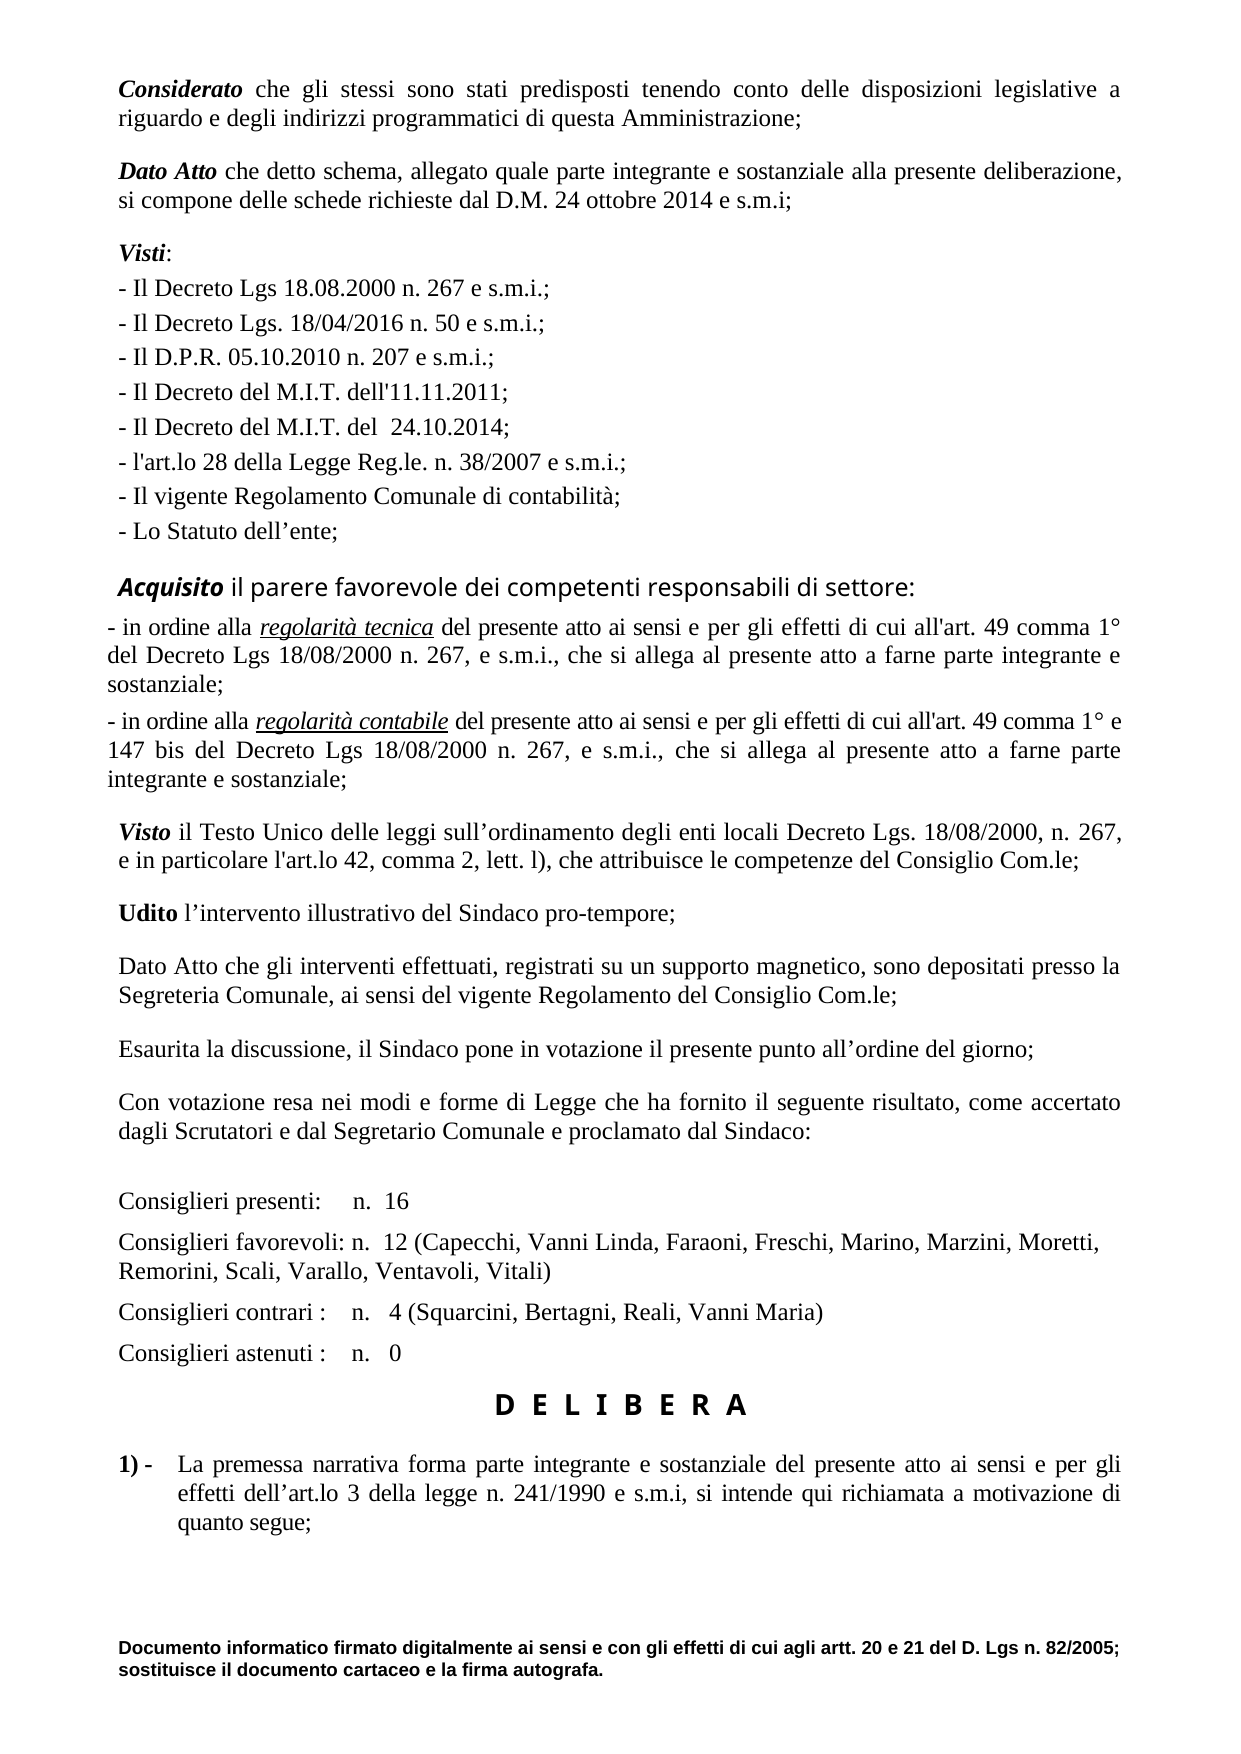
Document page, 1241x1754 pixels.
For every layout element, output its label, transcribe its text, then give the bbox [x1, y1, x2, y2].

text - l'art.lo 28 della Legge Reg.le. n. 38/2007 e s.m.i.; [118, 447, 1122, 475]
text Consiglieri astenuti : n. 0 [118, 1338, 1122, 1367]
text - in ordine alla regolarità contabile del presente atto ai sensi e per gli effetti di cui all'art. 49 comma 1° e 147 bis del Decreto Lgs 18/08/2000 n. 267, e s.m.i., che si allega al presente atto a farne parte integrante e sostanziale; [77, 706, 1122, 793]
text D E L I B E R A [118, 1384, 1122, 1424]
text Dato Atto che gli interventi effettuati, registrati su un supporto magnetico, sono depositati presso la Segreteria Comunale, ai sensi del vigente Regolamento del Consiglio Com.le; [118, 951, 1122, 1009]
text Considerato che gli stessi sono stati predisposti tenendo conto delle disposizioni legislative a riguardo e degli indirizzi programmatici di questa Amministrazione; [118, 74, 1122, 131]
text Consiglieri favorevoli: n. 12 (Capecchi, Vanni Linda, Faraoni, Freschi, Marino, Marzini, Moretti, Remorini, Scali, Varallo, Ventavoli, Vitali) [118, 1227, 1122, 1285]
list Acquisito il parere favorevole dei competenti responsabili di settore: [118, 569, 1122, 603]
text - in ordine alla regolarità tecnica del presente atto ai sensi e per gli effetti di cui all'art. 49 comma 1° del Decreto Lgs 18/08/2000 n. 267, e s.m.i., che si allega al presente atto a farne parte integrante e sostanziale; [77, 612, 1122, 698]
text Consiglieri contrari : n. 4 (Squarcini, Bertagni, Reali, Vanni Maria) [118, 1297, 1122, 1326]
text - Il vigente Regolamento Comunale di contabilità; [118, 481, 1122, 510]
text Consiglieri presenti: n. 16 [118, 1186, 1122, 1215]
text Visto il Testo Unico delle leggi sull’ordinamento degli enti locali Decreto Lgs. 18/08/2000, n. 267, e in particolare l'art.lo 42, comma 2, lett. l), che attribuisce le competenze del Consiglio Com.le; [118, 817, 1122, 874]
text Esaurita la discussione, il Sindaco pone in votazione il presente punto all’ordine del giorno; [118, 1034, 1122, 1062]
text - Il Decreto Lgs. 18/04/2016 n. 50 e s.m.i.; [118, 308, 1122, 337]
text Dato Atto che detto schema, allegato quale parte integrante e sostanziale alla presente deliberazione, si compone delle schede richieste dal D.M. 24 ottobre 2014 e s.m.i; [118, 156, 1122, 214]
text - Lo Statuto dell’ente; [118, 516, 1122, 545]
text 1) - La premessa narrativa forma parte integrante e sostanziale del presente atto ai sensi e per gli effetti dell’art.lo 3 della legge n. 241/1990 e s.m.i, si intende qui richiamata a motivazione di quanto segue; [118, 1449, 1122, 1535]
text Visti: [118, 238, 1122, 267]
text - Il Decreto del M.I.T. del 24.10.2014; [118, 412, 1122, 441]
text - Il Decreto Lgs 18.08.2000 n. 267 e s.m.i.; [118, 273, 1122, 302]
text - Il D.P.R. 05.10.2010 n. 207 e s.m.i.; [118, 342, 1122, 371]
text - Il Decreto del M.I.T. dell'11.11.2011; [118, 377, 1122, 406]
text Udito l’intervento illustrativo del Sindaco pro-tempore; [118, 898, 1122, 927]
text Con votazione resa nei modi e forme di Legge che ha fornito il seguente risultato, come accertato dagli Scrutatori e dal Segretario Comunale e proclamato dal Sindaco: [118, 1087, 1122, 1145]
